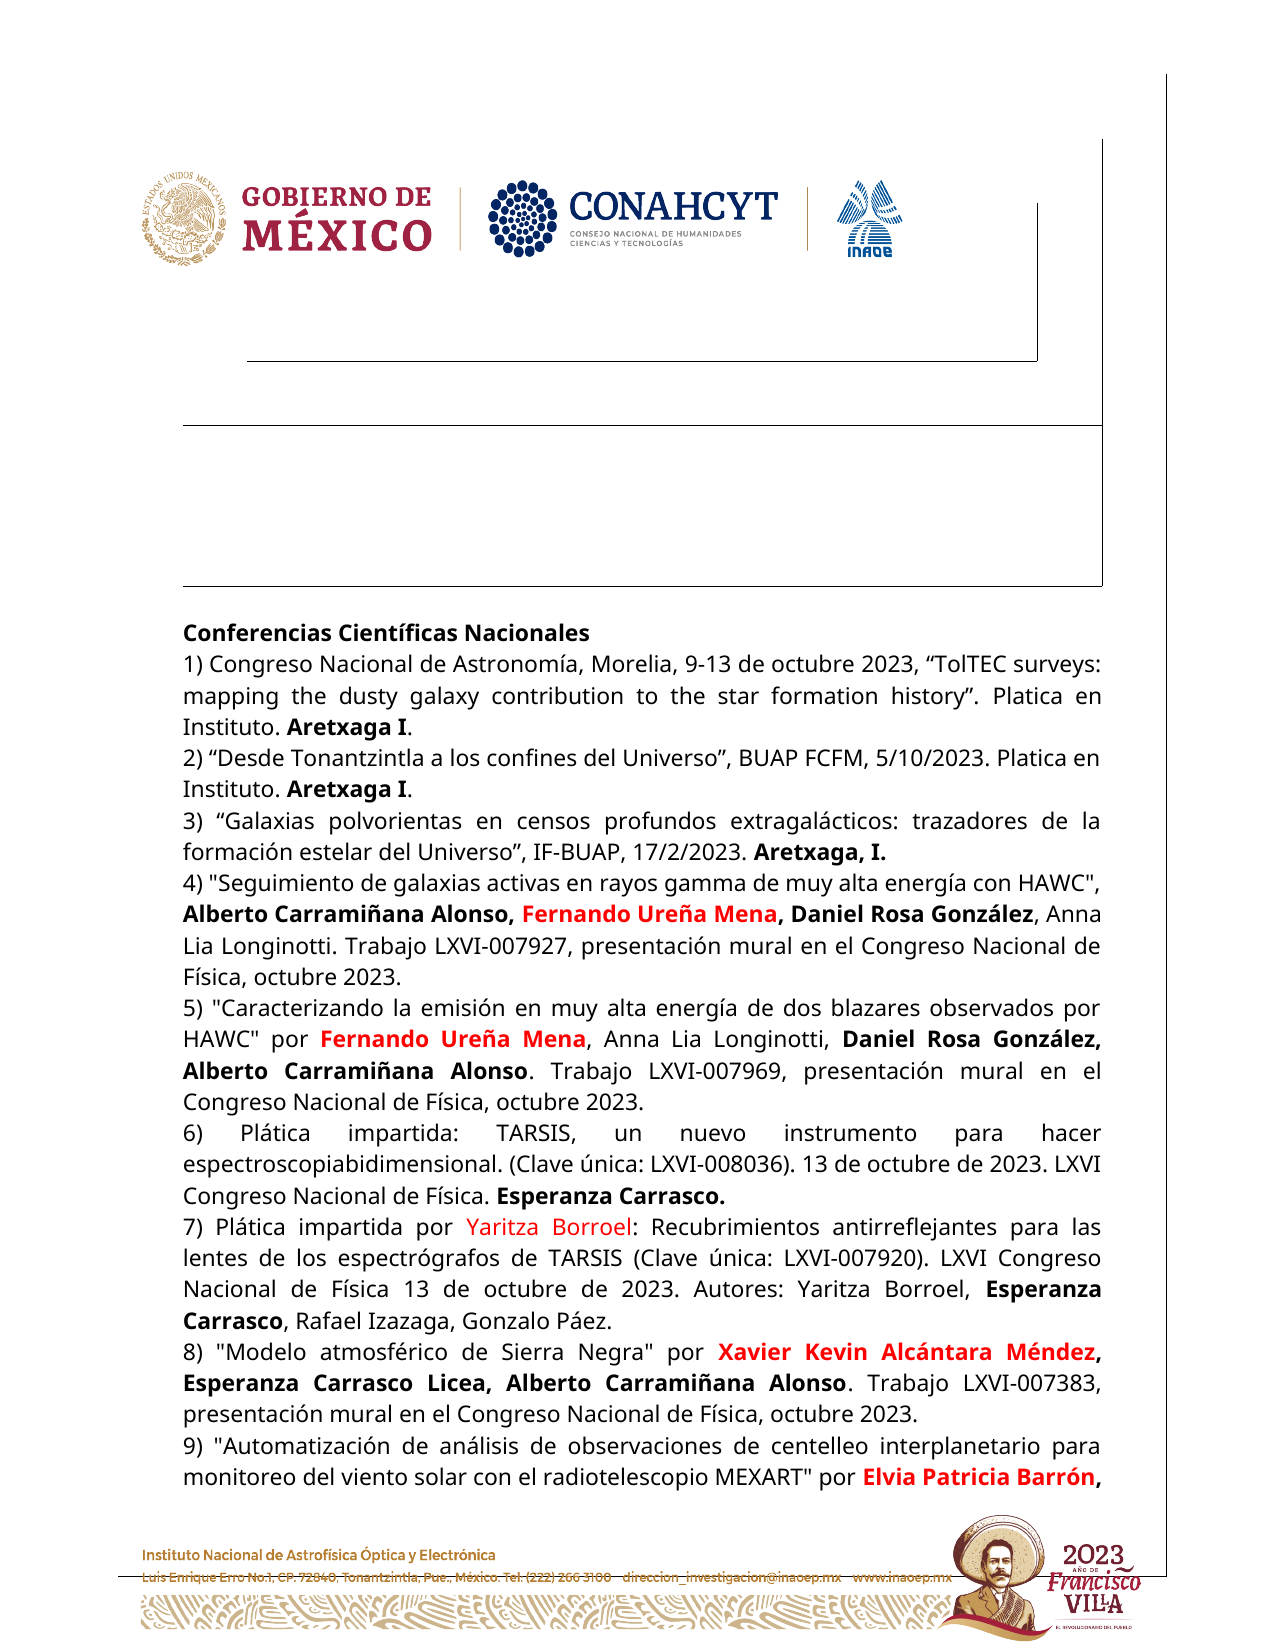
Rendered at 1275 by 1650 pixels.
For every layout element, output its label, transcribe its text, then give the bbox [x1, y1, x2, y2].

text 6) Plática impartida: TARSIS, un nuevo instrumento para hacer espectroscopiabidimensional. (Clave única: LXVI-008036). 13 de octubre de 2023. LXVI Congreso Nacional de Física. Esperanza Carrasco. [183, 1117, 1102, 1211]
text 4) "Seguimiento de galaxias activas en rayos gamma de muy alta energía con HAWC", Alberto Carramiñana Alonso, Fernando Ureña Mena, Daniel Rosa González, Anna Lia Longinotti. Trabajo LXVI-007927, presentación mural en el Congreso Nacional de Física, octubre 2023. [183, 867, 1102, 992]
text 9) "Automatización de análisis de observaciones de centelleo interplanetario para monitoreo del viento solar con el radiotelescopio MEXART" por Elvia Patricia Barrón, [183, 1430, 1102, 1492]
text 2) “Desde Tonantzintla a los confines del Universo”, BUAP FCFM, 5/10/2023. Platica en Instituto. Aretxaga I. [183, 742, 1102, 805]
text 7) Plática impartida por Yaritza Borroel: Recubrimientos antirreflejantes para las lentes de los espectrógrafos de TARSIS (Clave única: LXVI-007920). LXVI Congreso Nacional de Física 13 de octubre de 2023. Autores: Yaritza Borroel, Esperanza Carrasco, Rafael Izazaga, Gonzalo Páez. [183, 1211, 1102, 1336]
text 8) "Modelo atmosférico de Sierra Negra" por Xavier Kevin Alcántara Méndez, Esperanza Carrasco Licea, Alberto Carramiñana Alonso. Trabajo LXVI-007383, presentación mural en el Congreso Nacional de Física, octubre 2023. [183, 1336, 1102, 1430]
text 3) “Galaxias polvorientas en censos profundos extragalácticos: trazadores de la formación estelar del Universo”, IF-BUAP, 17/2/2023. Aretxaga, I. [183, 805, 1102, 867]
text 5) "Caracterizando la emisión en muy alta energía de dos blazares observados por HAWC" por Fernando Ureña Mena, Anna Lia Longinotti, Daniel Rosa González, Alberto Carramiñana Alonso. Trabajo LXVI-007969, presentación mural en el Congreso Nacional de Física, octubre 2023. [183, 992, 1102, 1117]
text Conferencias Científicas Nacionales [183, 617, 1102, 648]
text 1) Congreso Nacional de Astronomía, Morelia, 9-13 de octubre 2023, “TolTEC surveys: mapping the dusty galaxy contribution to the star formation history”. Platica en Instituto. Aretxaga I. [183, 648, 1102, 742]
